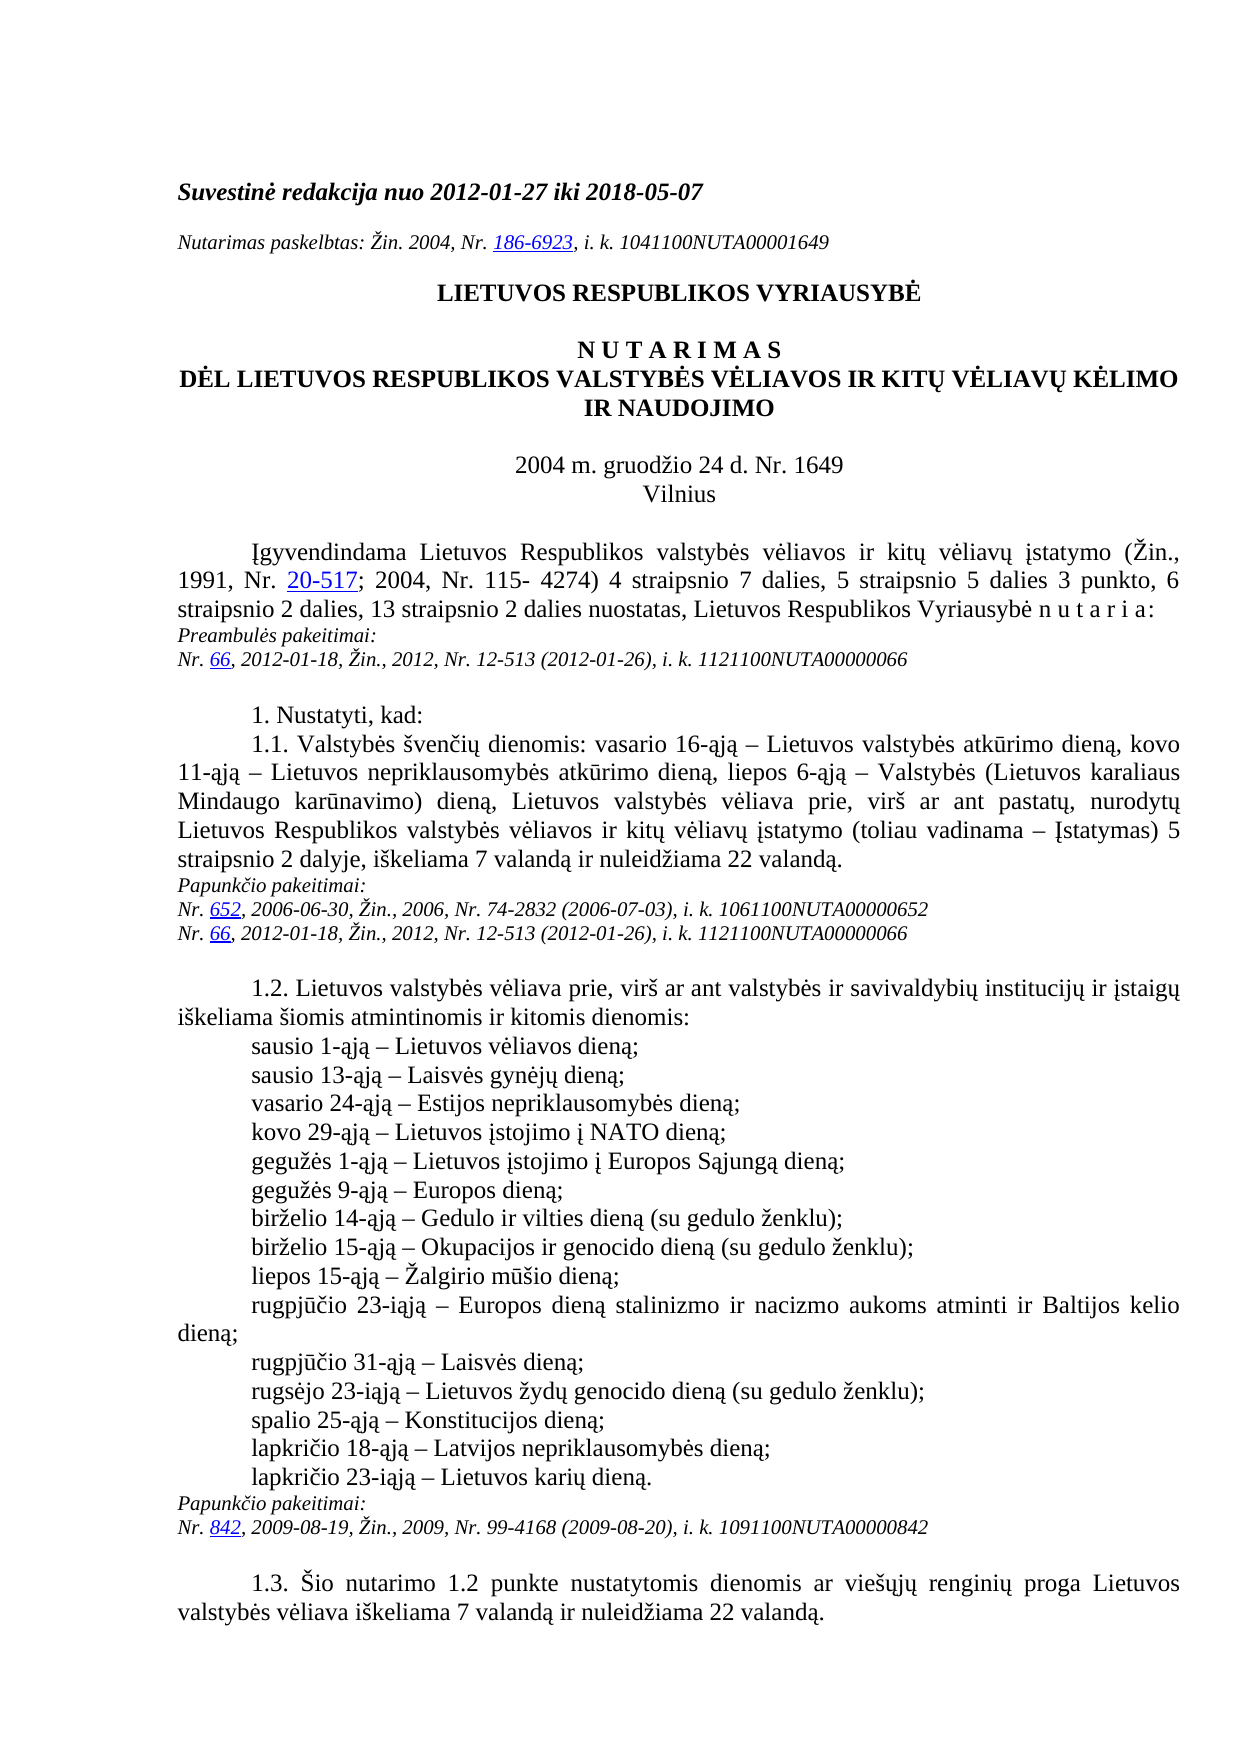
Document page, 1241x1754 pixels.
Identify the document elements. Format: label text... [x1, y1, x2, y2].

text liepos 15-ąją – Žalgirio mūšio dieną; [177, 1261, 1181, 1290]
text Nutarimas paskelbtas: Žin. 2004, Nr. 186-6923, i. k. 1041100NUTA00001649 [177, 230, 1181, 254]
text Nr. 842, 2009-08-19, Žin., 2009, Nr. 99-4168 (2009-08-20), i. k. 1091100NUTA00000842 [177, 1515, 1181, 1539]
text Vilnius [177, 479, 1181, 508]
text sausio 1-ąją – Lietuvos vėliavos dieną; [177, 1031, 1181, 1060]
text Įgyvendindama Lietuvos Respublikos valstybės vėliavos ir kitų vėliavų įstatymo (Žin., 1991, Nr. 20-517; 2004, Nr. 115- 4274) 4 straipsnio 7 dalies, 5 straipsnio 5 dalies 3 punkto, 6 straipsnio 2 dalies, 13 straipsnio 2 dalies nuostatas, Lietuvos Respublikos Vyriausybė nutaria: [177, 537, 1181, 623]
text sausio 13-ąją – Laisvės gynėjų dieną; [177, 1060, 1181, 1088]
text Suvestinė redakcija nuo 2012-01-27 iki 2018-05-07 [177, 177, 1181, 206]
text gegužės 1-ąją – Lietuvos įstojimo į Europos Sąjungą dieną; [177, 1146, 1181, 1175]
text rugsėjo 23-iąją – Lietuvos žydų genocido dieną (su gedulo ženklu); [177, 1376, 1181, 1405]
text Nr. 652, 2006-06-30, Žin., 2006, Nr. 74-2832 (2006-07-03), i. k. 1061100NUTA00000652 [177, 897, 1181, 921]
text Papunkčio pakeitimai: [177, 1491, 1181, 1515]
text 2004 m. gruodžio 24 d. Nr. 1649 [177, 451, 1181, 479]
text rugpjūčio 31-ąją – Laisvės dieną; [177, 1347, 1181, 1376]
text birželio 15-ąją – Okupacijos ir genocido dieną (su gedulo ženklu); [177, 1232, 1181, 1261]
text gegužės 9-ąją – Europos dieną; [177, 1175, 1181, 1203]
text Papunkčio pakeitimai: [177, 872, 1181, 897]
text 1.3. Šio nutarimo 1.2 punkte nustatytomis dienomis ar viešųjų renginių proga Lietuvos valstybės vėliava iškeliama 7 valandą ir nuleidžiama 22 valandą. [177, 1568, 1181, 1625]
text kovo 29-ąją – Lietuvos įstojimo į NATO dieną; [177, 1117, 1181, 1146]
text birželio 14-ąją – Gedulo ir vilties dieną (su gedulo ženklu); [177, 1203, 1181, 1232]
text lapkričio 18-ąją – Latvijos nepriklausomybės dieną; [177, 1433, 1181, 1462]
text spalio 25-ąją – Konstitucijos dieną; [177, 1405, 1181, 1433]
text rugpjūčio 23-iąją – Europos dieną stalinizmo ir nacizmo aukoms atminti ir Baltijos kelio dieną; [177, 1290, 1181, 1347]
text Nr. 66, 2012-01-18, Žin., 2012, Nr. 12-513 (2012-01-26), i. k. 1121100NUTA00000066 [177, 647, 1181, 671]
text DĖL LIETUVOS RESPUBLIKOS VALSTYBĖS VĖLIAVOS IR KITŲ VĖLIAVŲ KĖLIMO IR NAUDOJIMO [177, 364, 1181, 422]
text 1. Nustatyti, kad: [177, 700, 1181, 729]
text 1.2. Lietuvos valstybės vėliava prie, virš ar ant valstybės ir savivaldybių institucijų ir įstaigų iškeliama šiomis atmintinomis ir kitomis dienomis: [177, 973, 1181, 1031]
text lapkričio 23-iąją – Lietuvos karių dieną. [177, 1462, 1181, 1491]
text vasario 24-ąją – Estijos nepriklausomybės dieną; [177, 1088, 1181, 1117]
text N U T A R I M A S [177, 336, 1181, 364]
text Preambulės pakeitimai: [177, 623, 1181, 647]
text Nr. 66, 2012-01-18, Žin., 2012, Nr. 12-513 (2012-01-26), i. k. 1121100NUTA00000066 [177, 921, 1181, 945]
text LIETUVOS RESPUBLIKOS VYRIAUSYBĖ [177, 278, 1181, 307]
text 1.1. Valstybės švenčių dienomis: vasario 16-ąją – Lietuvos valstybės atkūrimo dieną, kovo 11-ąją – Lietuvos nepriklausomybės atkūrimo dieną, liepos 6-ąją – Valstybės (Lietuvos karaliaus Mindaugo karūnavimo) dieną, Lietuvos valstybės vėliava prie, virš ar ant pastatų, nurodytų Lietuvos Respublikos valstybės vėliavos ir kitų vėliavų įstatymo (toliau vadinama – Įstatymas) 5 straipsnio 2 dalyje, iškeliama 7 valandą ir nuleidžiama 22 valandą. [177, 729, 1181, 872]
